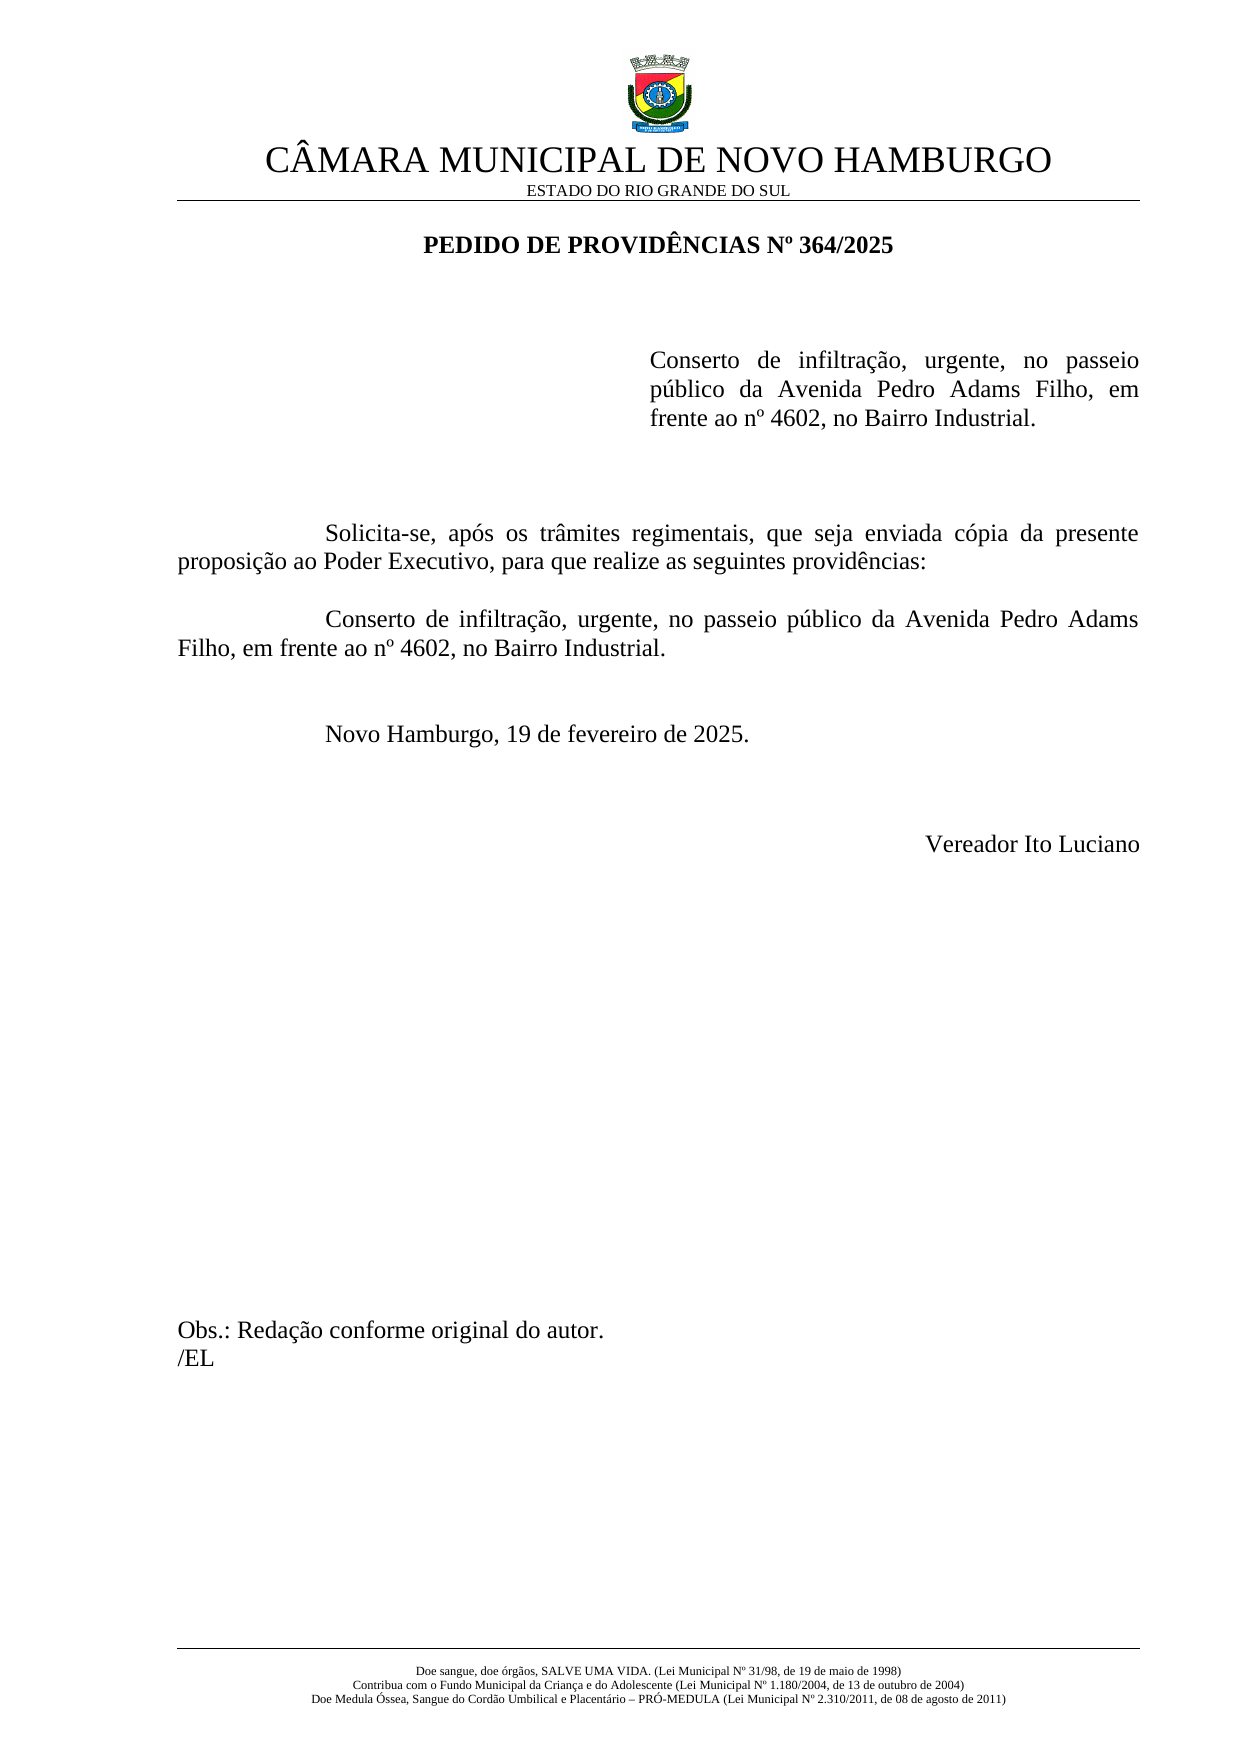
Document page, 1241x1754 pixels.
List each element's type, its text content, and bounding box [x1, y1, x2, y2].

text /EL [177, 1343, 1140, 1372]
text Conserto de infiltração, urgente, no passeio público da Avenida Pedro Adams Filho, em frente ao nº 4602, no Bairro Industrial. [649, 345, 1140, 431]
picture [622, 48, 695, 137]
text Obs.: Redação conforme original do autor. [177, 1315, 1140, 1343]
text Novo Hamburgo, 19 de fevereiro de 2025. [177, 719, 1140, 748]
text Vereador Ito Luciano [177, 829, 1140, 857]
text Solicita-se, após os trâmites regimentais, que seja enviada cópia da presente proposição ao Poder Executivo, para que realize as seguintes providências: [177, 518, 1140, 575]
text Conserto de infiltração, urgente, no passeio público da Avenida Pedro Adams Filho, em frente ao nº 4602, no Bairro Industrial. [177, 604, 1140, 661]
text PEDIDO DE PROVIDÊNCIAS Nº 364/2025 [177, 230, 1140, 259]
